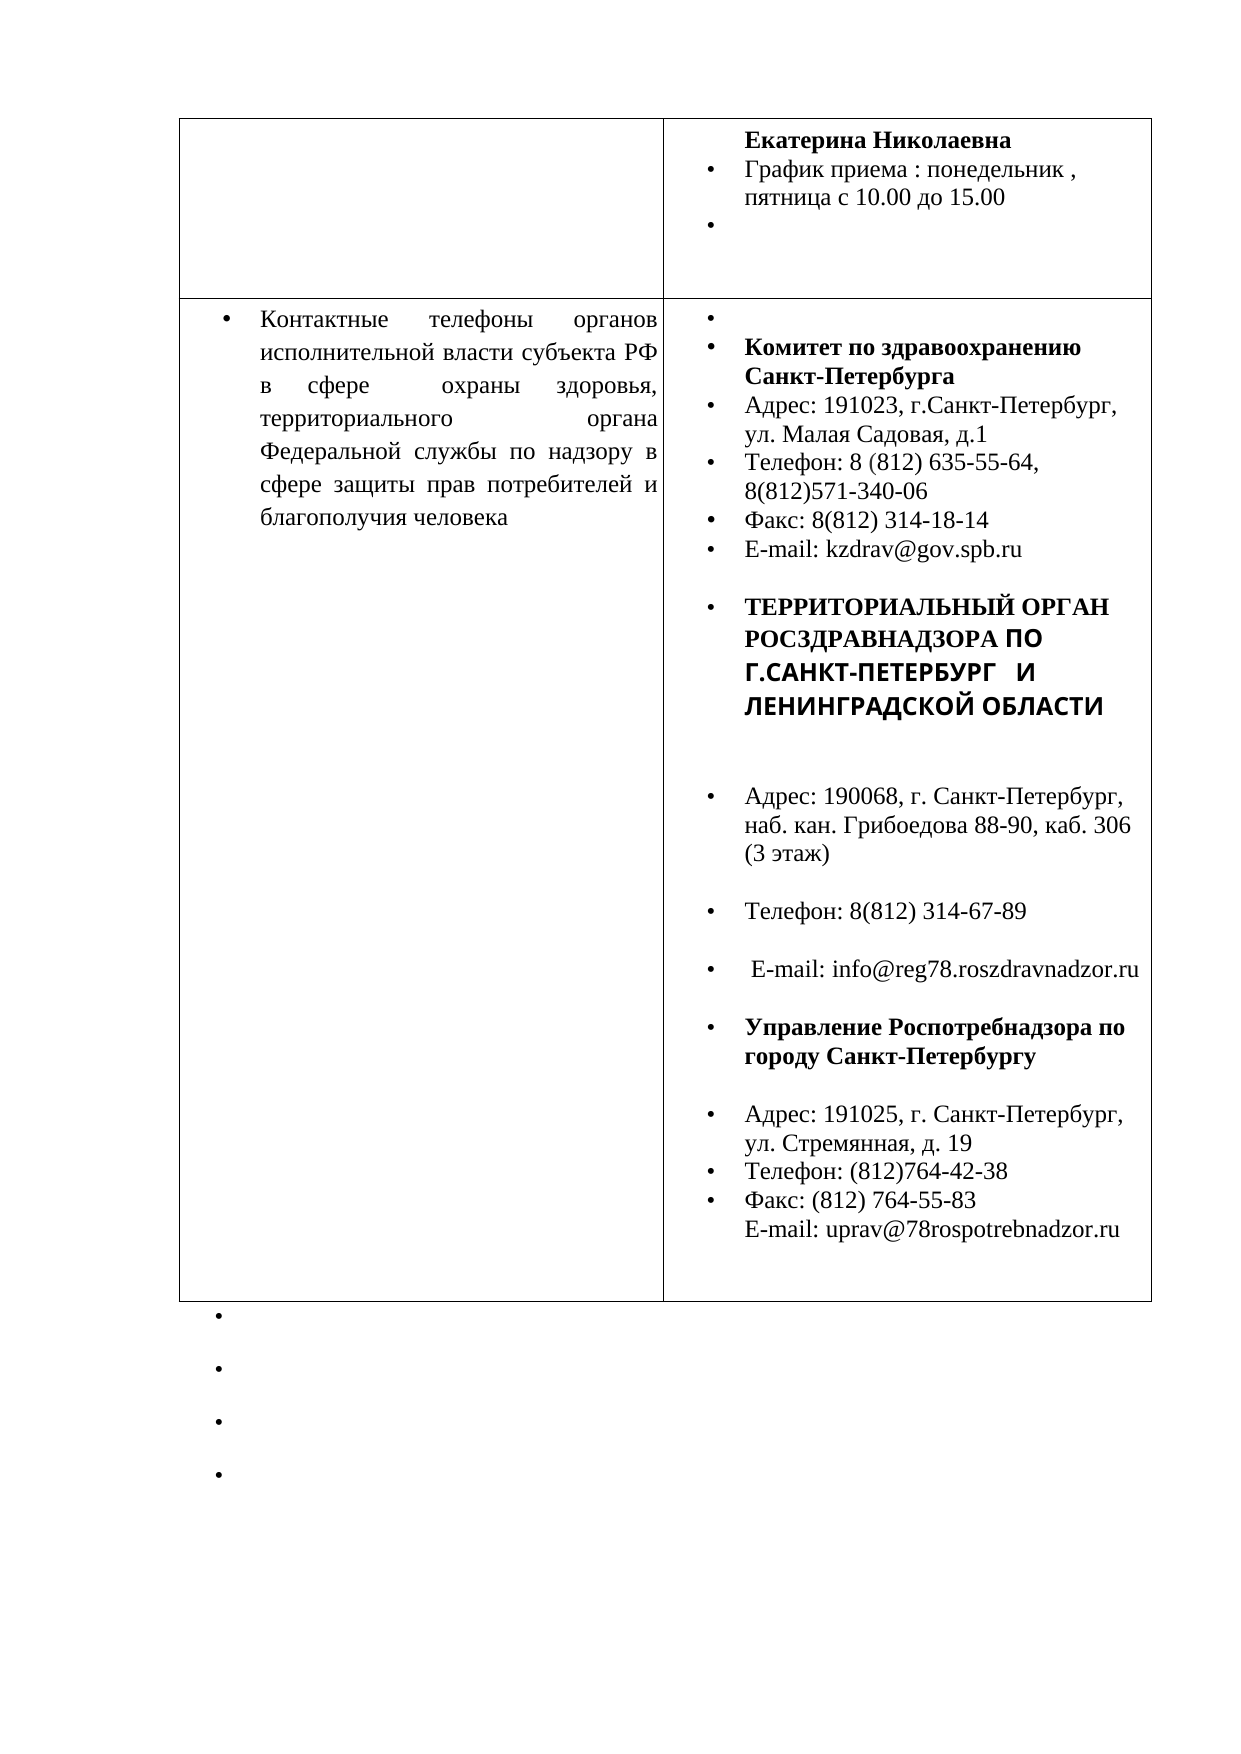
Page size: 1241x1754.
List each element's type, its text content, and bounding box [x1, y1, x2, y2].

table_cell Генеральный директор – Сорока Екатерина Владимировна – по требованию Главный врач – Багашул Екатерина Николаевна График приема : понедельник , пятница с 10.00 до 15.00 [664, 119, 1151, 298]
table_cell [180, 119, 663, 298]
table_cell Комитет по здравоохранению Санкт-Петербурга Адрес: 191023, г.Санкт-Петербург, ул. Малая Садовая, д.1 Телефон: 8 (812) 635-55-64, 8(812)571-340-06 Факс: 8(812) 314-18-14 E-mail: kzdrav@gov.spb.ru ТЕРРИТОРИАЛЬНЫЙ ОРГАН РОСЗДРАВНАДЗОРА ПО Г.САНКТ-ПЕТЕРБУРГ И ЛЕНИНГРАДСКОЙ ОБЛАСТИ Адрес: 190068, г. Санкт-Петербург, наб. кан. Грибоедова 88-90, каб. 306 (3 этаж) Телефон: 8(812) 314-67-89 E-mail: info@reg78.roszdravnadzor.ru Управление Роспотребнадзора по городу Санкт-Петербургу Адрес: 191025, г. Санкт-Петербург, ул. Стремянная, д. 19 Телефон: (812)764-42-38 Факс: (812) 764-55-83 E-mail: uprav@78rospotrebnadzor.ru [664, 299, 1151, 1301]
table_cell Контактные телефоны органов исполнительной власти субъекта РФ в сфере охраны здоровья, территориального органа Федеральной службы по надзору в сфере защиты прав потребителей и благополучия человека [180, 299, 663, 1301]
